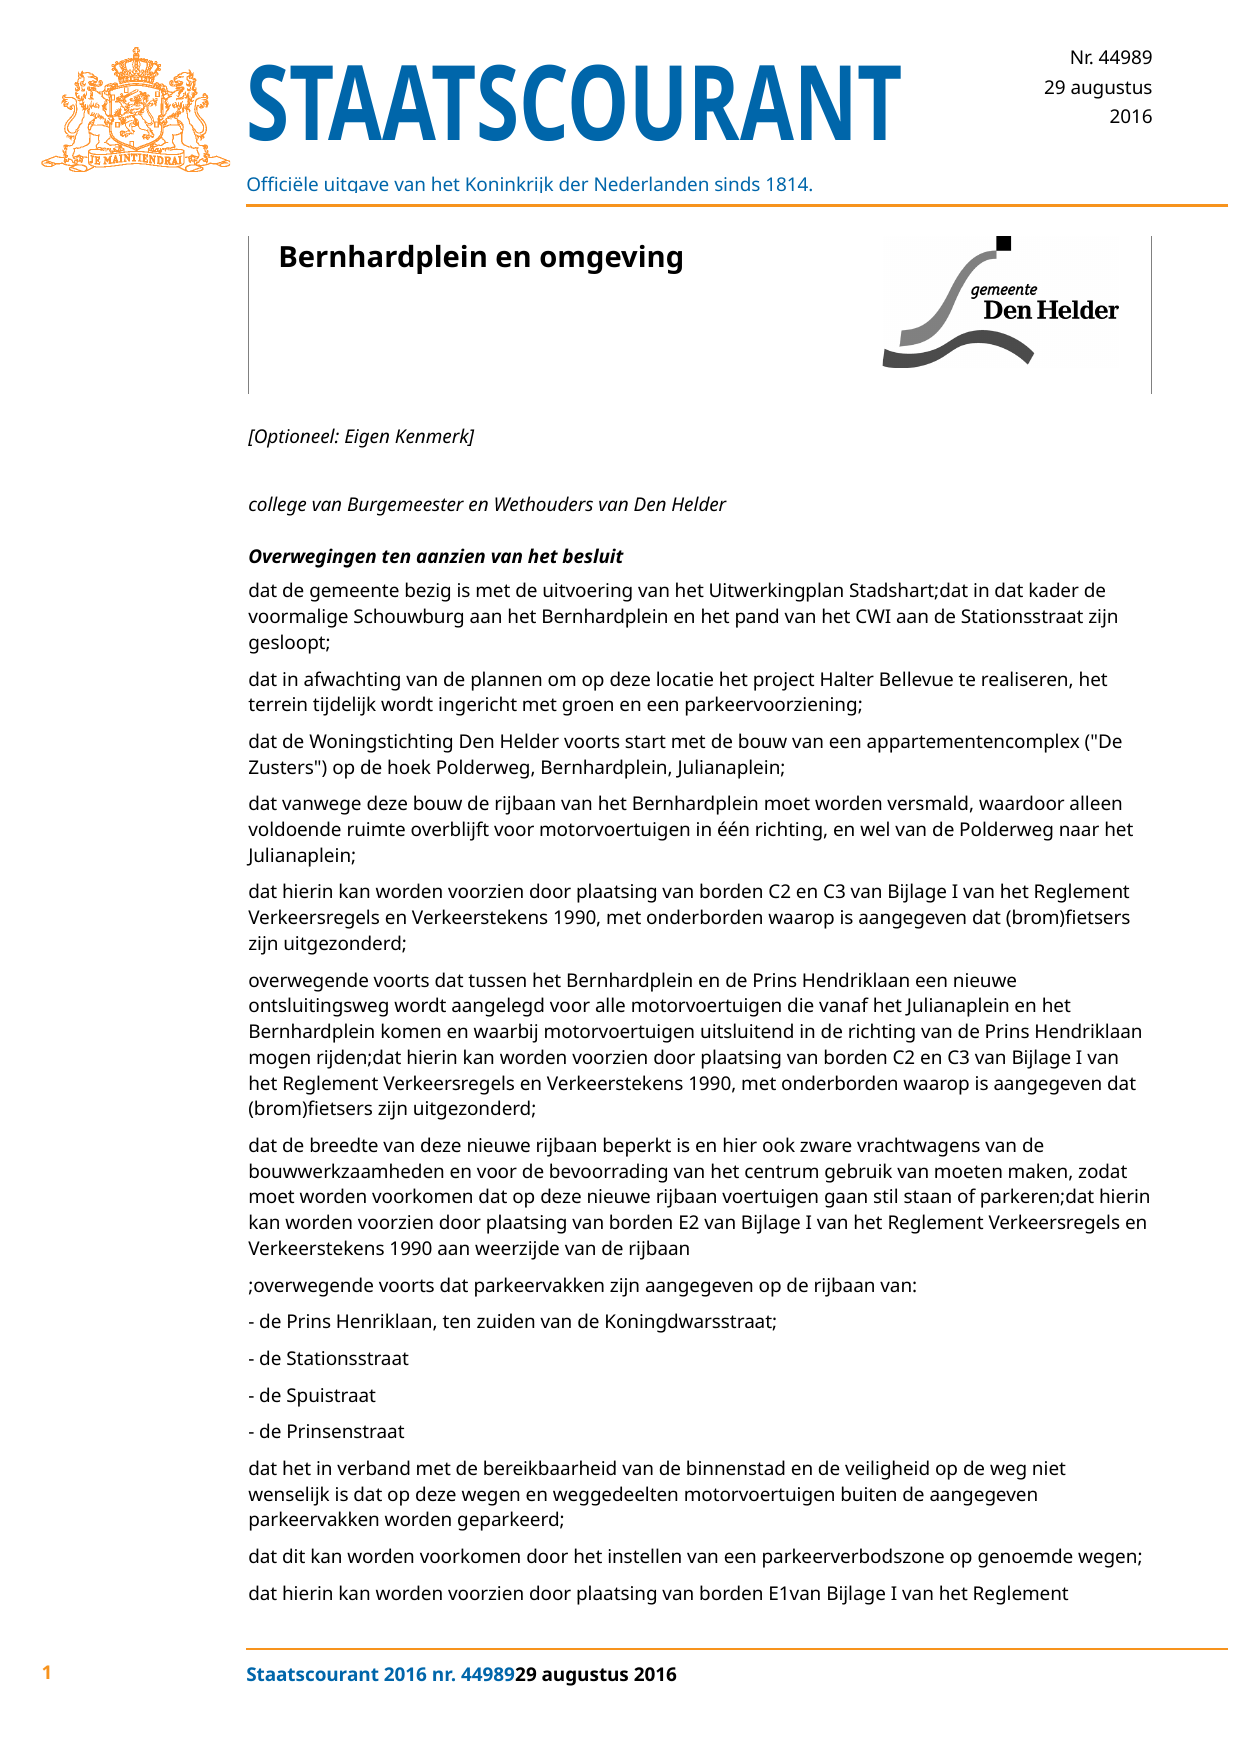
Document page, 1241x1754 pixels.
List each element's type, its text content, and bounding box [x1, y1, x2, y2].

text - de Stationsstraat [248, 1345, 1152, 1371]
text dat hierin kan worden voorzien door plaatsing van borden E1van Bijlage I van het Reglement [248, 1580, 1152, 1606]
text dat de breedte van deze nieuwe rijbaan beperkt is en hier ook zware vrachtwagens van de bouwwerkzaamheden en voor de bevoorrading van het centrum gebruik van moeten maken, zodat moet worden voorkomen dat op deze nieuwe rijbaan voertuigen gaan stil staan of parkeren;dat hierin kan worden voorzien door plaatsing van borden E2 van Bijlage I van het Reglement Verkeersregels en Verkeerstekens 1990 aan weerzijde van de rijbaan [248, 1132, 1152, 1261]
text dat vanwege deze bouw de rijbaan van het Bernhardplein moet worden versmald, waardoor alleen voldoende ruimte overblijft voor motorvoertuigen in één richting, en wel van de Polderweg naar het Julianaplein; [248, 791, 1152, 868]
text college van Burgemeester en Wethouders van Den Helder [248, 491, 1152, 517]
text - de Spuistraat [248, 1382, 1152, 1407]
picture [882, 236, 1119, 368]
text dat dit kan worden voorkomen door het instellen van een parkeerverbodszone op genoemde wegen; [248, 1543, 1152, 1569]
picture [41, 47, 231, 172]
text dat in afwachting van de plannen om op deze locatie het project Halter Bellevue te realiseren, het terrein tijdelijk wordt ingericht met groen en een parkeervoorziening; [248, 666, 1152, 717]
table_header [850, 236, 1151, 394]
text ;overwegende voorts dat parkeervakken zijn aangegeven op de rijbaan van: [248, 1272, 1152, 1297]
text dat de gemeente bezig is met de uitvoering van het Uitwerkingplan Stadshart;dat in dat kader de voormalige Schouwburg aan het Bernhardplein en het pand van het CWI aan de Stationsstraat zijn gesloopt; [248, 578, 1152, 655]
text - de Prins Henriklaan, ten zuiden van de Koningdwarsstraat; [248, 1308, 1152, 1334]
text dat het in verband met de bereikbaarheid van de binnenstad en de veiligheid op de weg niet wenselijk is dat op deze wegen en weggedeelten motorvoertuigen buiten de aangegeven parkeervakken worden geparkeerd; [248, 1455, 1152, 1532]
text [Optioneel: Eigen Kenmerk] [248, 423, 1152, 449]
text overwegende voorts dat tussen het Bernhardplein en de Prins Hendriklaan een nieuwe ontsluitingsweg wordt aangelegd voor alle motorvoertuigen die vanaf het Julianaplein en het Bernhardplein komen en waarbij motorvoertuigen uitsluitend in de richting van de Prins Hendriklaan mogen rijden;dat hierin kan worden voorzien door plaatsing van borden C2 en C3 van Bijlage I van het Reglement Verkeersregels en Verkeerstekens 1990, met onderborden waarop is aangegeven dat (brom)fietsers zijn uitgezonderd; [248, 967, 1152, 1121]
text dat de Woningstichting Den Helder voorts start met de bouw van een appartementencomplex ("De Zusters") op de hoek Polderweg, Bernhardplein, Julianaplein; [248, 728, 1152, 780]
text dat hierin kan worden voorzien door plaatsing van borden C2 en C3 van Bijlage I van het Reglement Verkeersregels en Verkeerstekens 1990, met onderborden waarop is aangegeven dat (brom)fietsers zijn uitgezonderd; [248, 879, 1152, 956]
text - de Prinsenstraat [248, 1418, 1152, 1444]
text Overwegingen ten aanzien van het besluit [248, 544, 1152, 569]
table_header Bernhardplein en omgeving [249, 236, 850, 394]
